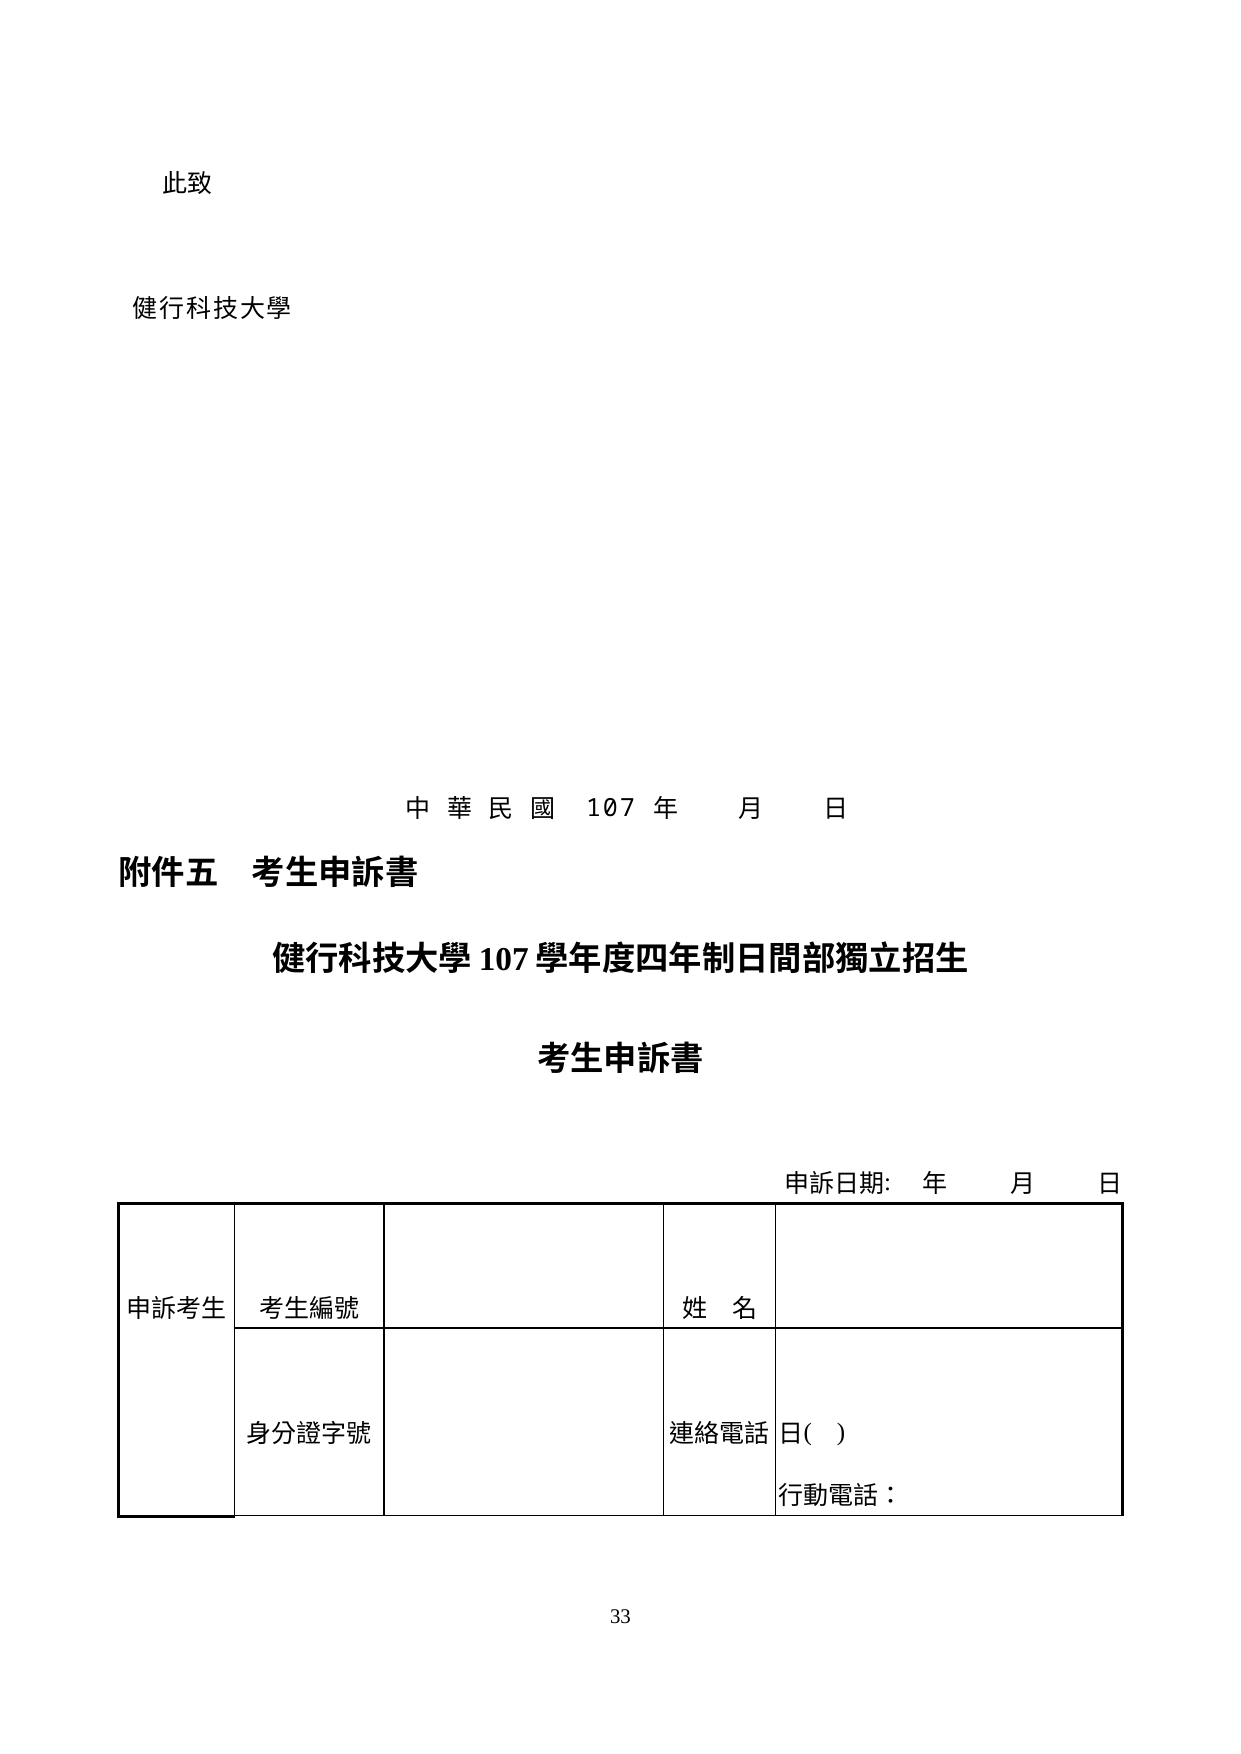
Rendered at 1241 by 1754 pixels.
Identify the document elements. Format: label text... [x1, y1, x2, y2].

text 健行科技大學 [132, 264, 1122, 327]
text 考生申訴書 [118, 1014, 1122, 1077]
table_header 姓 名 [664, 1205, 775, 1327]
table_header 考生編號 [235, 1205, 383, 1327]
table_cell 連絡電話 [664, 1329, 775, 1514]
text 此致 [132, 139, 1122, 202]
text 中 華 民 國 107 年 月 日 [132, 764, 1122, 827]
text 申訴日期: 年 月 日 [118, 1139, 1122, 1202]
text 附件五 考生申訴書 [118, 846, 1122, 894]
text 健行科技大學107學年度四年制日間部獨立招生 [118, 932, 1122, 980]
table_cell [385, 1329, 663, 1514]
table_cell 身分證字號 [235, 1329, 383, 1514]
table_header [776, 1205, 1121, 1327]
table_header 申訴考生 [120, 1205, 234, 1514]
table_cell 日( ) 行動電話： [776, 1329, 1121, 1514]
table_header [385, 1205, 663, 1327]
